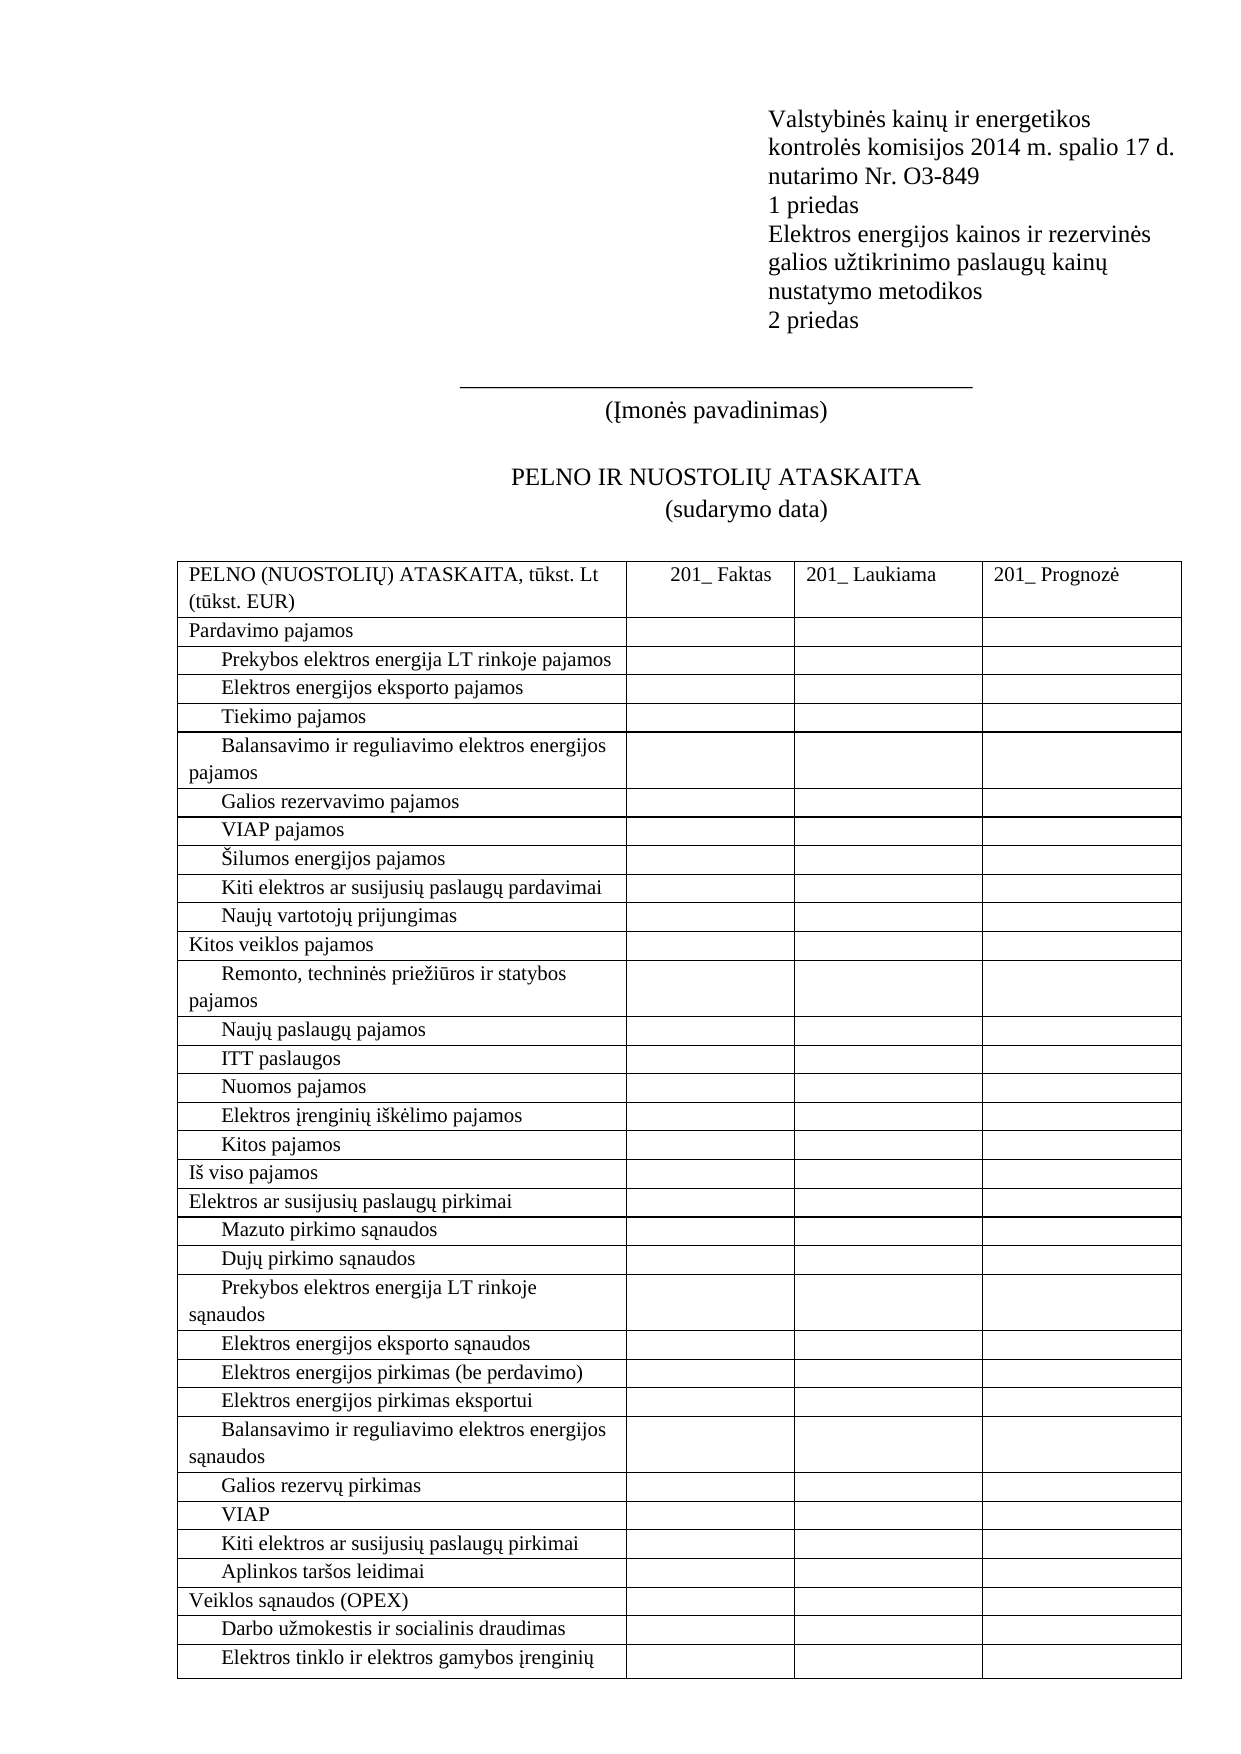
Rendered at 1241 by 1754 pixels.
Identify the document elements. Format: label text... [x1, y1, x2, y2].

table_cell [983, 1530, 1181, 1558]
table_cell [627, 1160, 794, 1188]
table_cell Galios rezervavimo pajamos [178, 789, 626, 816]
table_cell Mazuto pirkimo sąnaudos [178, 1218, 626, 1245]
table_header PELNO (NUOSTOLIŲ) ATASKAITA, tūkst. Lt (tūkst. EUR) [178, 562, 626, 617]
table_header 201_ Faktas [627, 562, 794, 617]
table_cell [983, 1046, 1181, 1073]
table_cell [795, 1645, 982, 1678]
table_cell [795, 1103, 982, 1130]
table_cell [795, 675, 982, 703]
table_cell [627, 1189, 794, 1216]
table_header 201_ Prognozė [983, 562, 1181, 617]
table_cell [795, 1417, 982, 1472]
table_cell [795, 733, 982, 788]
table_cell [627, 875, 794, 902]
table_cell [627, 1331, 794, 1358]
text (Įmonės pavadinimas) [251, 396, 1181, 424]
table_cell [983, 1559, 1181, 1587]
table_cell [795, 1218, 982, 1245]
table_cell [795, 1559, 982, 1587]
table_cell [983, 875, 1181, 902]
table_cell Prekybos elektros energija LT rinkoje pajamos [178, 647, 626, 674]
table_cell [795, 1189, 982, 1216]
table_cell [795, 618, 982, 646]
table_cell Kitos veiklos pajamos [178, 932, 626, 959]
table_cell [627, 733, 794, 788]
table_cell [795, 1275, 982, 1330]
table_cell [627, 1473, 794, 1501]
table_cell [627, 789, 794, 816]
table_cell [627, 903, 794, 931]
table_cell [795, 1616, 982, 1644]
table_cell [795, 1331, 982, 1358]
table_cell [983, 903, 1181, 931]
table_cell [983, 1331, 1181, 1358]
table_cell [795, 1502, 982, 1529]
table_cell [983, 618, 1181, 646]
table_cell [983, 1074, 1181, 1102]
table_cell [983, 1103, 1181, 1130]
table_cell [983, 1360, 1181, 1387]
table_cell [983, 1131, 1181, 1159]
table_cell [983, 1417, 1181, 1472]
table_cell [983, 1645, 1181, 1678]
table_cell [795, 1160, 982, 1188]
table_cell [627, 932, 794, 959]
table_cell Elektros ar susijusių paslaugų pirkimai [178, 1189, 626, 1216]
table_header 201_ Laukiama [795, 562, 982, 617]
table_cell [627, 1046, 794, 1073]
text (sudarymo data) [365, 494, 1181, 523]
table_cell [627, 1218, 794, 1245]
table_cell Elektros energijos eksporto sąnaudos [178, 1331, 626, 1358]
table_cell [627, 675, 794, 703]
table_cell [983, 846, 1181, 874]
table_cell [795, 875, 982, 902]
table_cell [795, 1046, 982, 1073]
table_cell [627, 1017, 794, 1044]
table_cell [795, 818, 982, 845]
table_cell [627, 1530, 794, 1558]
table_cell Elektros energijos pirkimas eksportui [178, 1388, 626, 1416]
table_cell [795, 846, 982, 874]
table_cell [983, 1218, 1181, 1245]
table_cell Prekybos elektros energija LT rinkoje sąnaudos [178, 1275, 626, 1330]
table_cell Kiti elektros ar susijusių paslaugų pirkimai [178, 1530, 626, 1558]
table_cell Nuomos pajamos [178, 1074, 626, 1102]
table_cell VIAP [178, 1502, 626, 1529]
table_cell [983, 1588, 1181, 1615]
table_cell [983, 789, 1181, 816]
table_cell [627, 1559, 794, 1587]
table_cell Veiklos sąnaudos (OPEX) [178, 1588, 626, 1615]
table_cell Šilumos energijos pajamos [178, 846, 626, 874]
table_cell VIAP pajamos [178, 818, 626, 845]
table_cell [627, 618, 794, 646]
table_cell [983, 647, 1181, 674]
table_cell [795, 1388, 982, 1416]
table_cell [983, 733, 1181, 788]
table_cell Elektros įrenginių iškėlimo pajamos [178, 1103, 626, 1130]
table_cell Naujų vartotojų prijungimas [178, 903, 626, 931]
table_cell [795, 1131, 982, 1159]
text 1 priedas [768, 190, 1181, 219]
table_cell [627, 1502, 794, 1529]
table_cell [795, 647, 982, 674]
table_cell Remonto, techninės priežiūros ir statybos pajamos [178, 961, 626, 1016]
table_cell [627, 647, 794, 674]
table_cell [983, 1616, 1181, 1644]
table_cell [983, 1388, 1181, 1416]
table_cell [795, 789, 982, 816]
table_cell [627, 1588, 794, 1615]
table_cell [627, 1645, 794, 1678]
table_cell [627, 1360, 794, 1387]
table_cell Aplinkos taršos leidimai [178, 1559, 626, 1587]
table_cell Darbo užmokestis ir socialinis draudimas [178, 1616, 626, 1644]
table_cell Iš viso pajamos [178, 1160, 626, 1188]
table_cell [627, 846, 794, 874]
table_cell Galios rezervų pirkimas [178, 1473, 626, 1501]
table_cell [983, 1275, 1181, 1330]
text PELNO IR NUOSTOLIŲ ATASKAITA [251, 462, 1181, 490]
table_cell Dujų pirkimo sąnaudos [178, 1246, 626, 1274]
table_cell Kitos pajamos [178, 1131, 626, 1159]
table_cell [627, 1246, 794, 1274]
table_cell [627, 1275, 794, 1330]
table_cell Elektros energijos pirkimas (be perdavimo) [178, 1360, 626, 1387]
table_cell [983, 961, 1181, 1016]
table_cell Tiekimo pajamos [178, 704, 626, 731]
table_cell [795, 1246, 982, 1274]
table_cell [627, 1103, 794, 1130]
text Elektros energijos kainos ir rezervinės galios užtikrinimo paslaugų kainų nustatymo metodikos 2 priedas [768, 219, 1181, 334]
table_cell [983, 1189, 1181, 1216]
table_cell ITT paslaugos [178, 1046, 626, 1073]
table_cell [795, 704, 982, 731]
table_cell [795, 961, 982, 1016]
table_cell Naujų paslaugų pajamos [178, 1017, 626, 1044]
table_cell [627, 818, 794, 845]
table_cell Elektros energijos eksporto pajamos [178, 675, 626, 703]
table_cell [627, 1131, 794, 1159]
table_cell [983, 1017, 1181, 1044]
text _________________________________________ [251, 362, 1181, 391]
table_cell [983, 1473, 1181, 1501]
table_cell [795, 1588, 982, 1615]
table_cell [627, 961, 794, 1016]
table_cell Elektros tinklo ir elektros gamybos įrenginių [178, 1645, 626, 1678]
table_cell [983, 704, 1181, 731]
table_cell [795, 932, 982, 959]
table_cell [983, 818, 1181, 845]
table_cell [795, 903, 982, 931]
text Valstybinės kainų ir energetikos kontrolės komisijos 2014 m. spalio 17 d. nutarimo Nr. O3-849 [768, 104, 1181, 190]
table_cell [795, 1530, 982, 1558]
table_cell Balansavimo ir reguliavimo elektros energijos pajamos [178, 733, 626, 788]
table_cell [627, 1388, 794, 1416]
table_cell [627, 1074, 794, 1102]
table_cell [627, 704, 794, 731]
table_cell [983, 675, 1181, 703]
table_cell [983, 1502, 1181, 1529]
table_cell Balansavimo ir reguliavimo elektros energijos sąnaudos [178, 1417, 626, 1472]
table_cell [795, 1074, 982, 1102]
table_cell [795, 1473, 982, 1501]
table_cell [983, 1246, 1181, 1274]
table_cell [795, 1360, 982, 1387]
table_cell Kiti elektros ar susijusių paslaugų pardavimai [178, 875, 626, 902]
table_cell [983, 1160, 1181, 1188]
table_cell Pardavimo pajamos [178, 618, 626, 646]
table_cell [795, 1017, 982, 1044]
table_cell [983, 932, 1181, 959]
table_cell [627, 1417, 794, 1472]
table_cell [627, 1616, 794, 1644]
